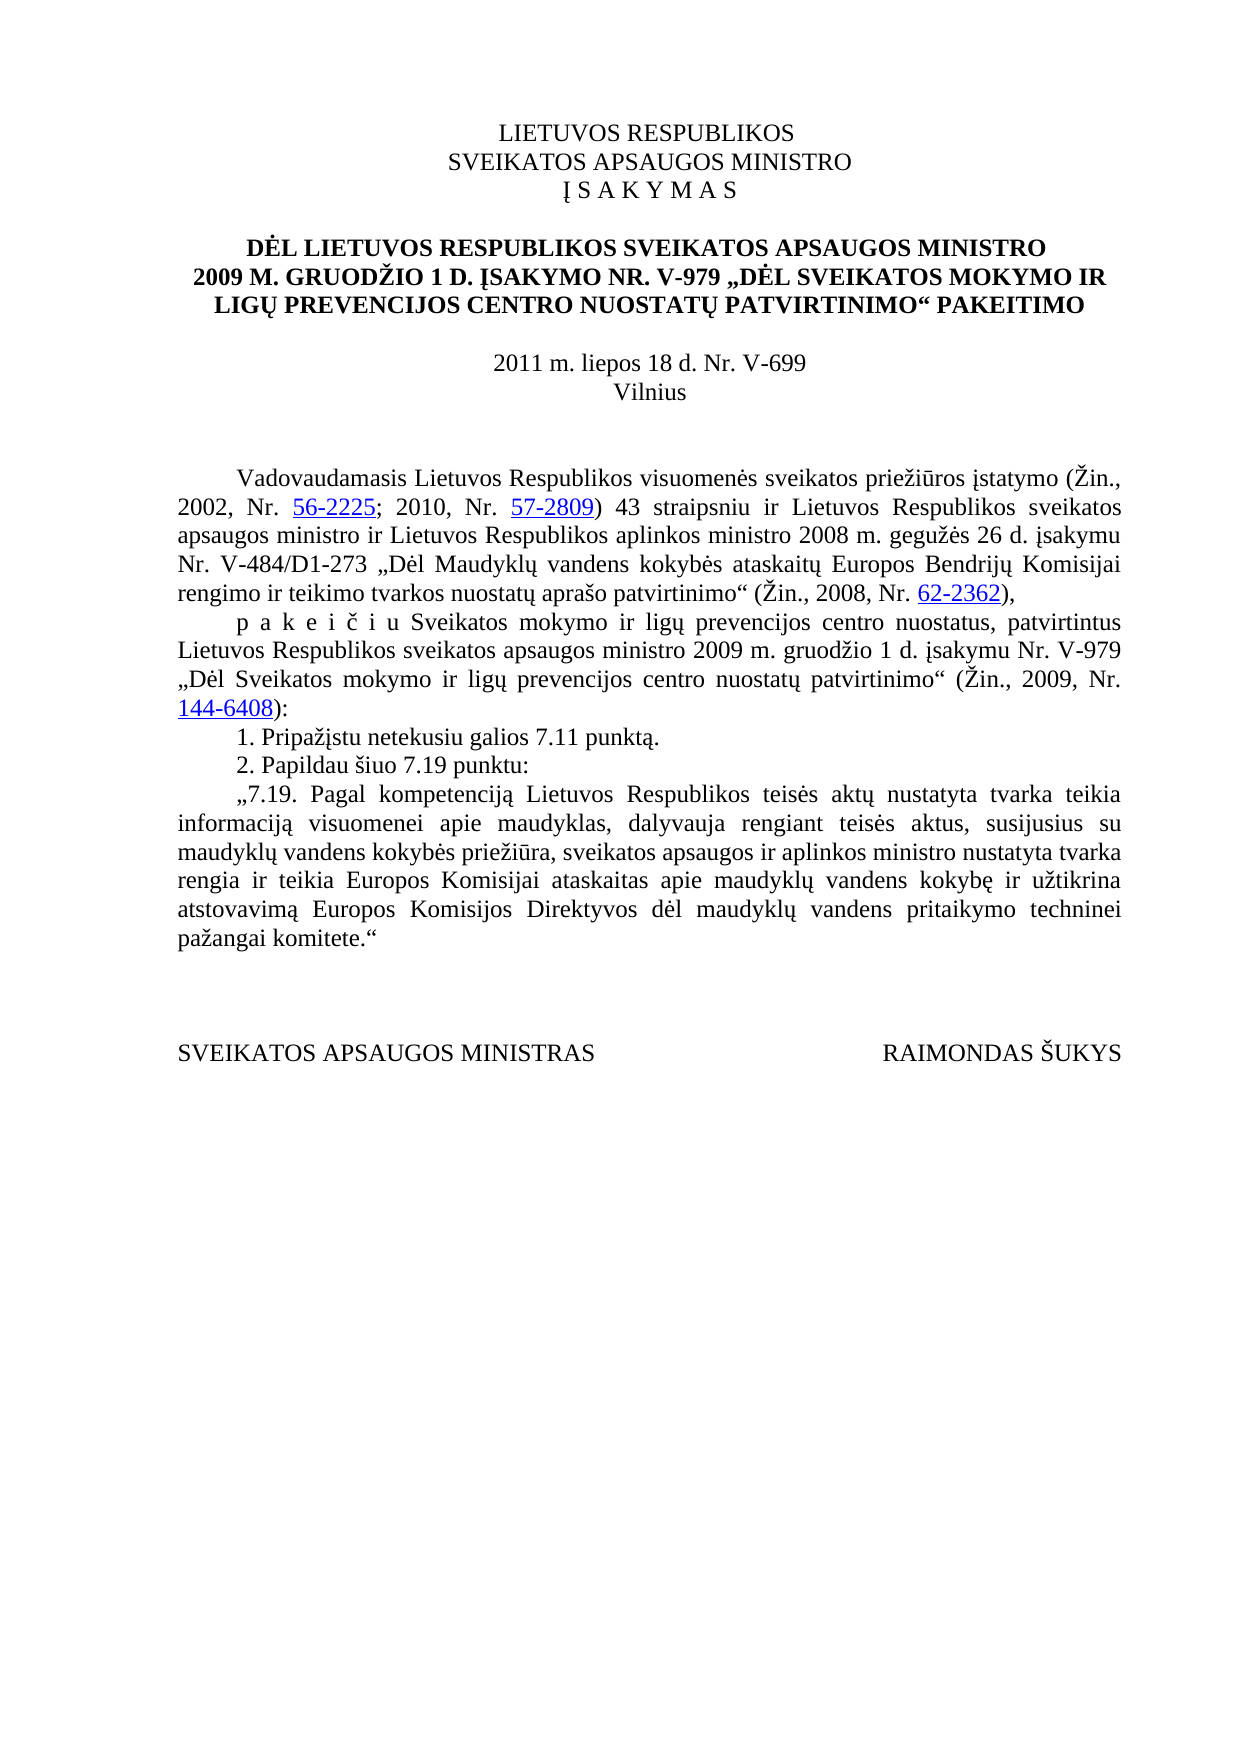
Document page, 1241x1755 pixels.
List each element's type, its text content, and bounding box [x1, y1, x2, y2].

text Vadovaudamasis Lietuvos Respublikos visuomenės sveikatos priežiūros įstatymo (Žin., 2002, Nr. 56-2225; 2010, Nr. 57-2809) 43 straipsniu ir Lietuvos Respublikos sveikatos apsaugos ministro ir Lietuvos Respublikos aplinkos ministro 2008 m. gegužės 26 d. įsakymu Nr. V-484/D1-273 „Dėl Maudyklų vandens kokybės ataskaitų Europos Bendrijų Komisijai rengimo ir teikimo tvarkos nuostatų aprašo patvirtinimo“ (Žin., 2008, Nr. 62-2362), [177, 463, 1122, 607]
text SVEIKATOS APSAUGOS MINISTRO [177, 147, 1122, 176]
text 2. Papildau šiuo 7.19 punktu: [177, 751, 1122, 779]
text Vilnius [177, 377, 1122, 406]
text LIETUVOS RESPUBLIKOS [177, 118, 1122, 147]
text 2011 m. liepos 18 d. Nr. V-699 [177, 348, 1122, 377]
text 1. Pripažįstu netekusiu galios 7.11 punktą. [177, 722, 1122, 751]
text „7.19. Pagal kompetenciją Lietuvos Respublikos teisės aktų nustatyta tvarka teikia informaciją visuomenei apie maudyklas, dalyvauja rengiant teisės aktus, susijusius su maudyklų vandens kokybės priežiūra, sveikatos apsaugos ir aplinkos ministro nustatyta tvarka rengia ir teikia Europos Komisijai ataskaitas apie maudyklų vandens kokybę ir užtikrina atstovavimą Europos Komisijos Direktyvos dėl maudyklų vandens pritaikymo techninei pažangai komitete.“ [177, 779, 1122, 952]
text Į S A K Y M A S [177, 176, 1122, 204]
text SVEIKATOS APSAUGOS MINISTRAS RAIMONDAS ŠUKYS [177, 1038, 1122, 1067]
text DĖL LIETUVOS RESPUBLIKOS SVEIKATOS APSAUGOS MINISTRO 2009 m. gruodžio 1 d. įsakymo Nr. V-979 „Dėl SVEIKATOS MOKYMO IR LIGŲ PREVENCIJOS CENTRO NUOSTATŲ PATVIRTINIMO“ pAKEITIMO [177, 233, 1122, 319]
text p a k e i č i u Sveikatos mokymo ir ligų prevencijos centro nuostatus, patvirtintus Lietuvos Respublikos sveikatos apsaugos ministro 2009 m. gruodžio 1 d. įsakymu Nr. V-979 „Dėl Sveikatos mokymo ir ligų prevencijos centro nuostatų patvirtinimo“ (Žin., 2009, Nr. 144-6408): [177, 607, 1122, 722]
